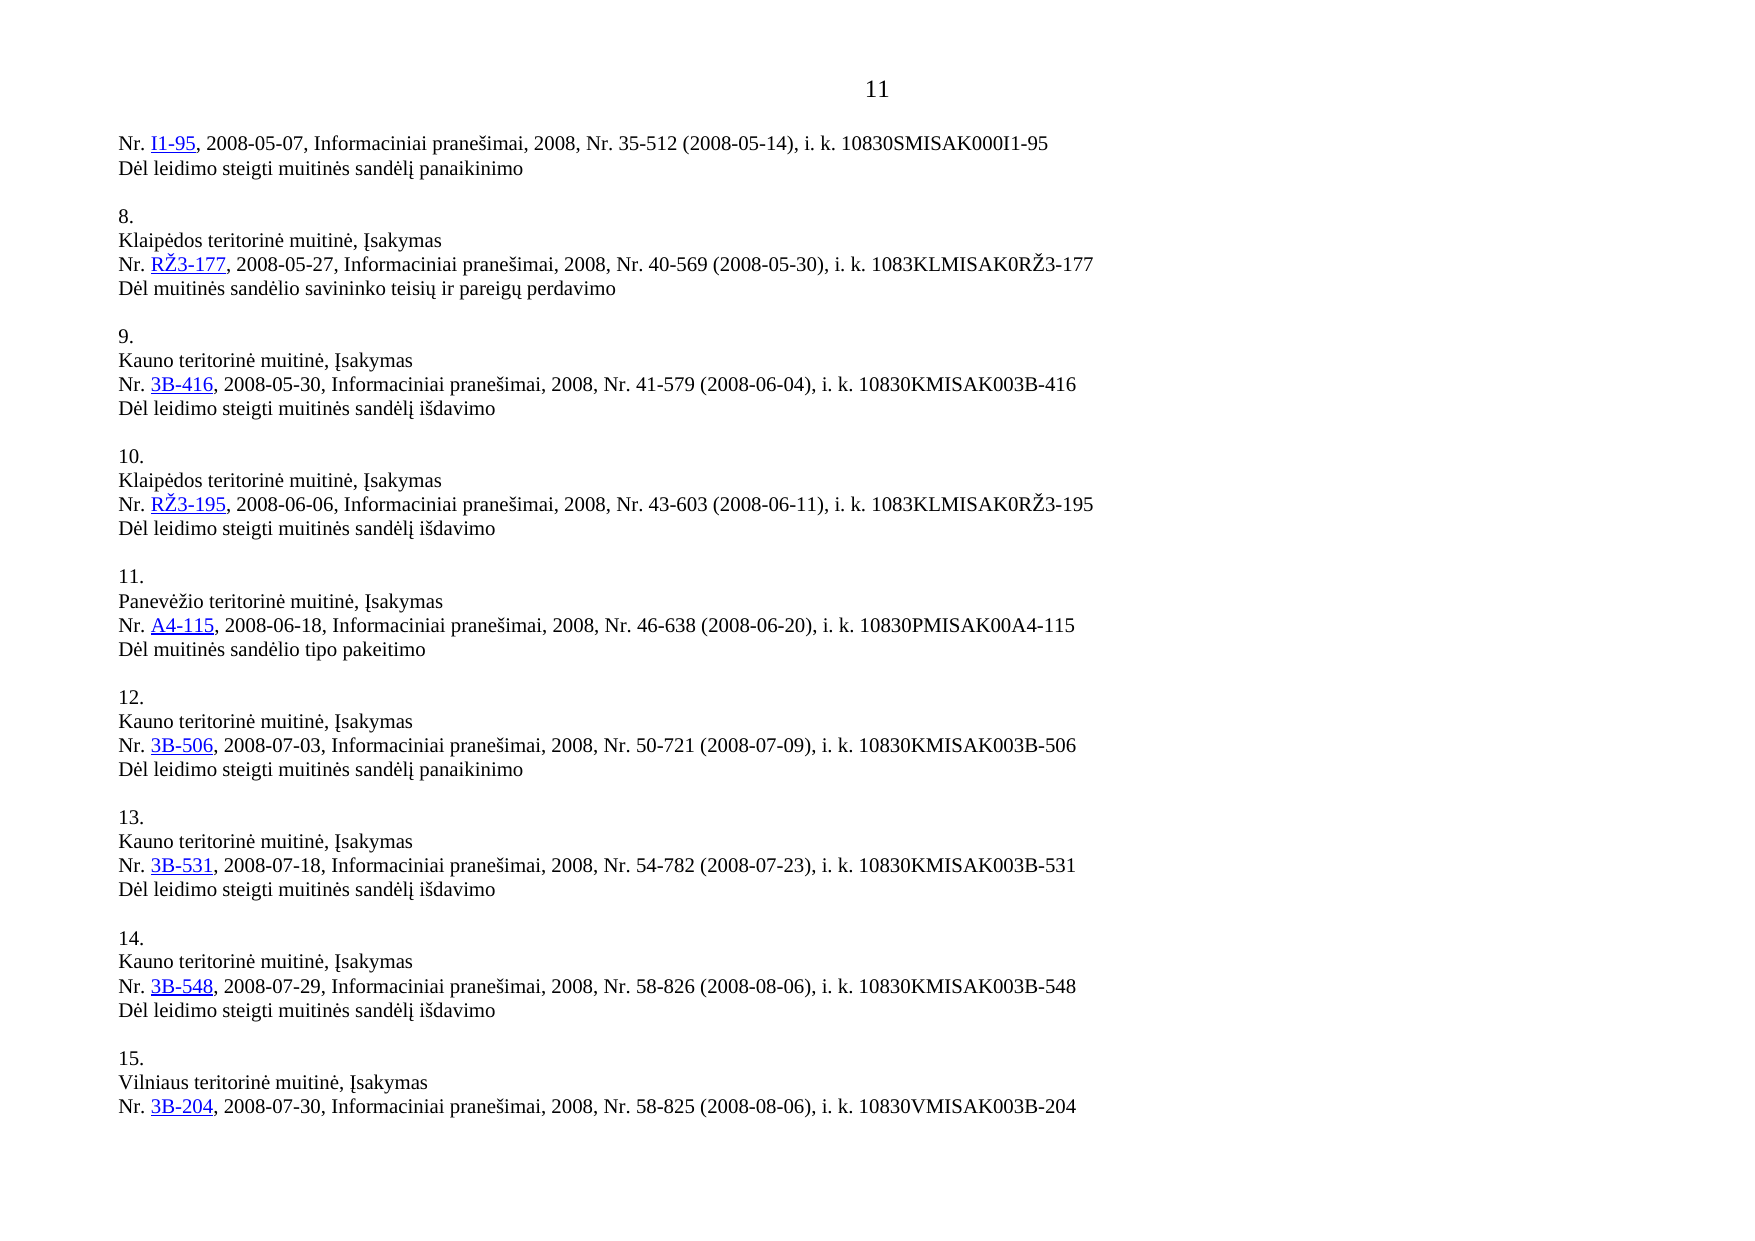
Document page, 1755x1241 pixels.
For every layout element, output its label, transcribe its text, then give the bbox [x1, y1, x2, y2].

text Nr. 3B-548, 2008-07-29, Informaciniai pranešimai, 2008, Nr. 58-826 (2008-08-06), i. k. 10830KMISAK003B-548 [118, 973, 1636, 998]
text Kauno teritorinė muitinė, Įsakymas [118, 829, 1636, 853]
text 12. [118, 685, 1636, 709]
text Panevėžio teritorinė muitinė, Įsakymas [118, 588, 1636, 613]
text Klaipėdos teritorinė muitinė, Įsakymas [118, 228, 1636, 252]
text Dėl leidimo steigti muitinės sandėlį išdavimo [118, 516, 1636, 540]
text Nr. 3B-416, 2008-05-30, Informaciniai pranešimai, 2008, Nr. 41-579 (2008-06-04), i. k. 10830KMISAK003B-416 [118, 372, 1636, 396]
text Nr. 3B-204, 2008-07-30, Informaciniai pranešimai, 2008, Nr. 58-825 (2008-08-06), i. k. 10830VMISAK003B-204 [118, 1094, 1636, 1118]
text 9. [118, 324, 1636, 348]
text 10. [118, 444, 1636, 468]
text Vilniaus teritorinė muitinė, Įsakymas [118, 1070, 1636, 1094]
text Nr. I1-95, 2008-05-07, Informaciniai pranešimai, 2008, Nr. 35-512 (2008-05-14), i. k. 10830SMISAK000I1-95 [118, 131, 1636, 155]
text 14. [118, 925, 1636, 949]
text Dėl leidimo steigti muitinės sandėlį išdavimo [118, 877, 1636, 901]
text Nr. 3B-531, 2008-07-18, Informaciniai pranešimai, 2008, Nr. 54-782 (2008-07-23), i. k. 10830KMISAK003B-531 [118, 853, 1636, 877]
text Nr. RŽ3-195, 2008-06-06, Informaciniai pranešimai, 2008, Nr. 43-603 (2008-06-11), i. k. 1083KLMISAK0RŽ3-195 [118, 492, 1636, 516]
text Nr. A4-115, 2008-06-18, Informaciniai pranešimai, 2008, Nr. 46-638 (2008-06-20), i. k. 10830PMISAK00A4-115 [118, 613, 1636, 637]
text Dėl leidimo steigti muitinės sandėlį panaikinimo [118, 155, 1636, 179]
text Dėl leidimo steigti muitinės sandėlį išdavimo [118, 396, 1636, 420]
text Dėl muitinės sandėlio savininko teisių ir pareigų perdavimo [118, 276, 1636, 300]
text Dėl muitinės sandėlio tipo pakeitimo [118, 637, 1636, 661]
text Kauno teritorinė muitinė, Įsakymas [118, 709, 1636, 733]
text Klaipėdos teritorinė muitinė, Įsakymas [118, 468, 1636, 492]
text 11. [118, 564, 1636, 588]
text Nr. RŽ3-177, 2008-05-27, Informaciniai pranešimai, 2008, Nr. 40-569 (2008-05-30), i. k. 1083KLMISAK0RŽ3-177 [118, 252, 1636, 276]
text 15. [118, 1046, 1636, 1070]
text 13. [118, 805, 1636, 829]
text Nr. 3B-506, 2008-07-03, Informaciniai pranešimai, 2008, Nr. 50-721 (2008-07-09), i. k. 10830KMISAK003B-506 [118, 733, 1636, 757]
text Dėl leidimo steigti muitinės sandėlį išdavimo [118, 998, 1636, 1022]
text Kauno teritorinė muitinė, Įsakymas [118, 348, 1636, 372]
text 8. [118, 203, 1636, 228]
text Dėl leidimo steigti muitinės sandėlį panaikinimo [118, 757, 1636, 781]
text Kauno teritorinė muitinė, Įsakymas [118, 949, 1636, 973]
